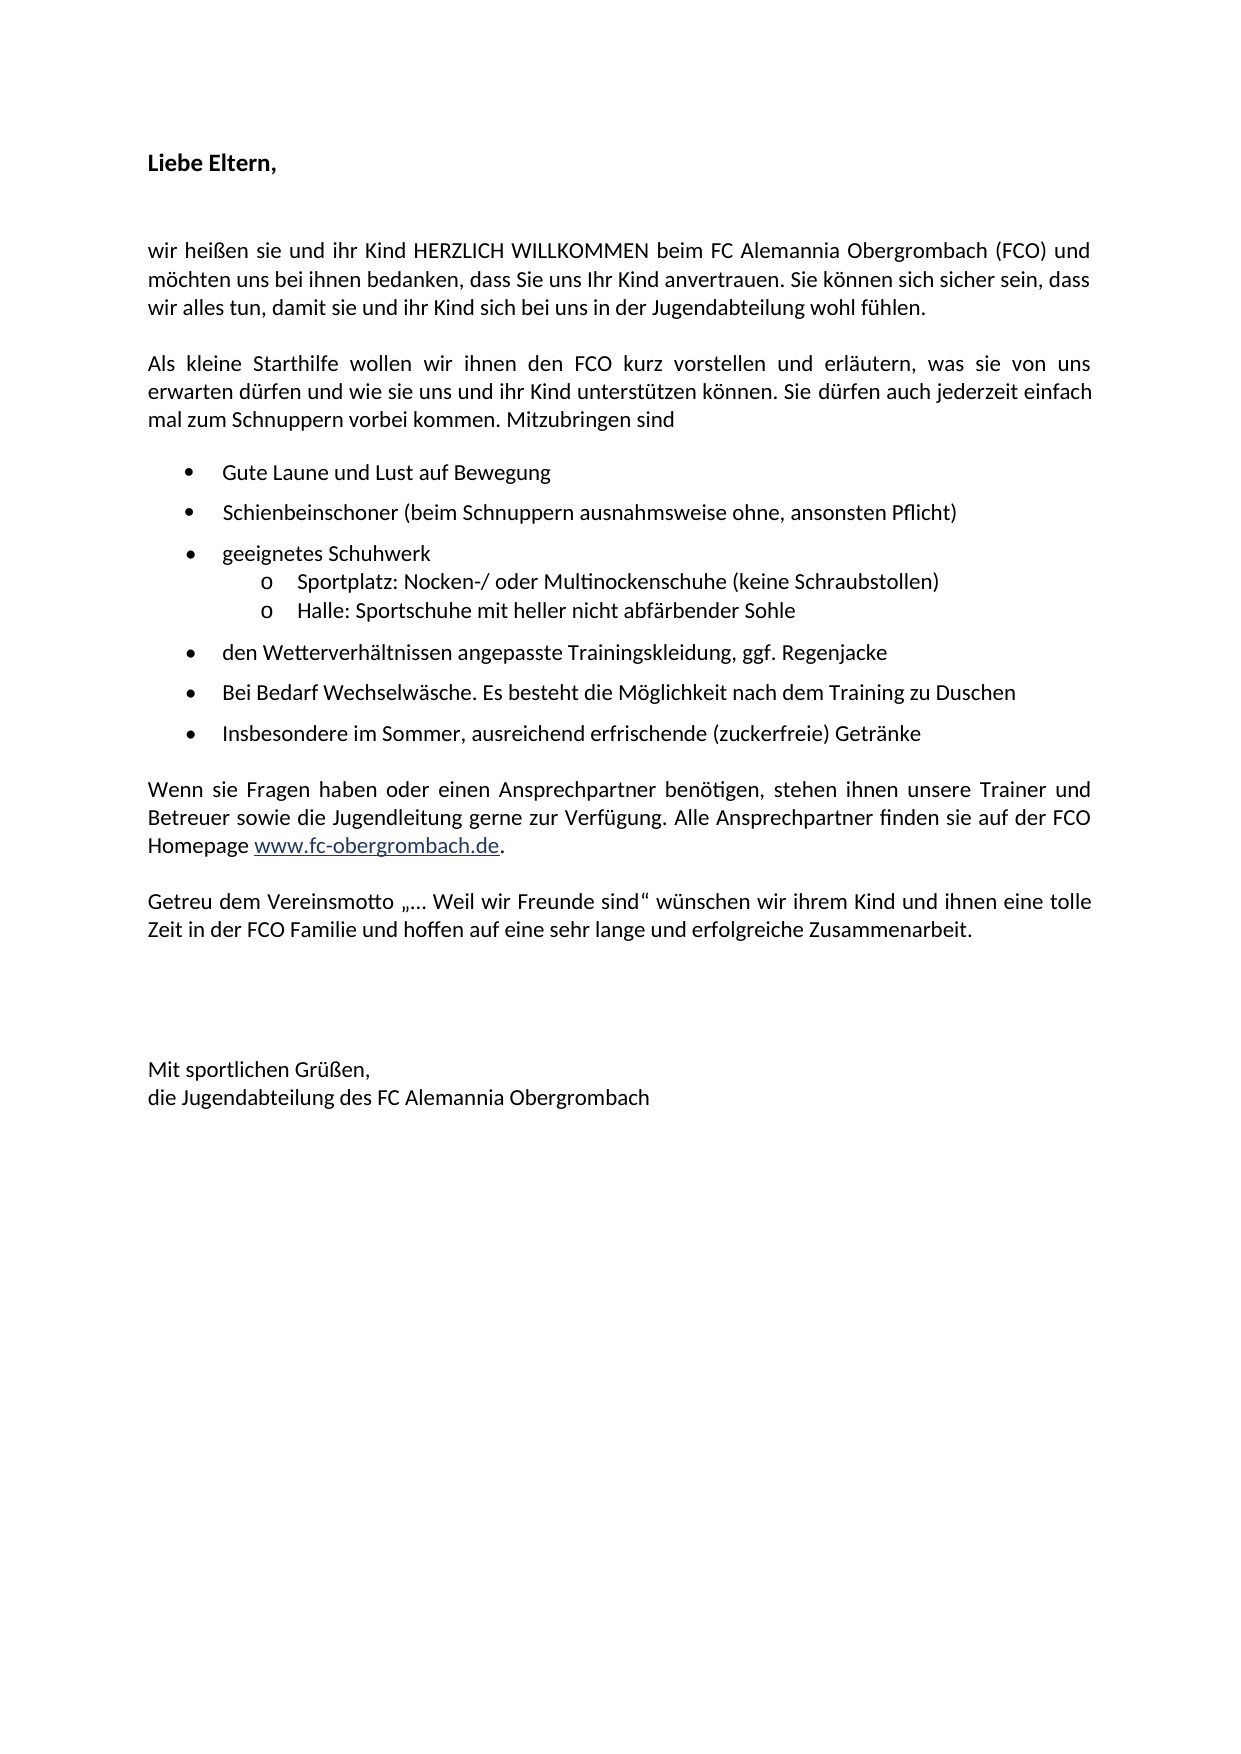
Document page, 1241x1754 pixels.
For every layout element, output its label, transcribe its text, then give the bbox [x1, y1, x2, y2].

list Bei Bedarf Wechselwäsche. Es besteht die Möglichkeit nach dem Training zu Duschen [185, 678, 1093, 706]
text Getreu dem Vereinsmotto „… Weil wir Freunde sind“ wünschen wir ihrem Kind und ihnen eine tolle Zeit in der FCO Familie und hoffen auf eine sehr lange und erfolgreiche Zusammenarbeit. [148, 887, 1093, 943]
list geeignetes Schuhwerk [185, 539, 1093, 567]
list Halle: Sportschuhe mit heller nicht abfärbender Sohle [260, 596, 1093, 625]
list den Wetterverhältnissen angepasste Trainingskleidung, ggf. Regenjacke [185, 638, 1093, 666]
text Mit sportlichen Grüßen, [148, 1055, 1093, 1083]
text Als kleine Starthilfe wollen wir ihnen den FCO kurz vorstellen und erläutern, was sie von uns erwarten dürfen und wie sie uns und ihr Kind unterstützen können. Sie dürfen auch jederzeit einfach mal zum Schnuppern vorbei kommen. Mitzubringen sind [148, 349, 1093, 433]
list Gute Laune und Lust auf Bewegung [185, 458, 1093, 486]
list Schienbeinschoner (beim Schnuppern ausnahmsweise ohne, ansonsten Pflicht) [185, 498, 1093, 526]
list Insbesondere im Sommer, ausreichend erfrischende (zuckerfreie) Getränke [185, 719, 1093, 747]
text Liebe Eltern, [148, 148, 1093, 178]
list Sportplatz: Nocken-/ oder Multinockenschuhe (keine Schraubstollen) [260, 567, 1093, 596]
text wir heißen sie und ihr Kind HERZLICH WILLKOMMEN beim FC Alemannia Obergrombach (FCO) und möchten uns bei ihnen bedanken, dass Sie uns Ihr Kind anvertrauen. Sie können sich sicher sein, dass wir alles tun, damit sie und ihr Kind sich bei uns in der Jugendabteilung wohl fühlen. [148, 237, 1093, 321]
text die Jugendabteilung des FC Alemannia Obergrombach [148, 1083, 1093, 1111]
text Wenn sie Fragen haben oder einen Ansprechpartner benötigen, stehen ihnen unsere Trainer und Betreuer sowie die Jugendleitung gerne zur Verfügung. Alle Ansprechpartner finden sie auf der FCO Homepage www.fc-obergrombach.de. [148, 775, 1093, 859]
